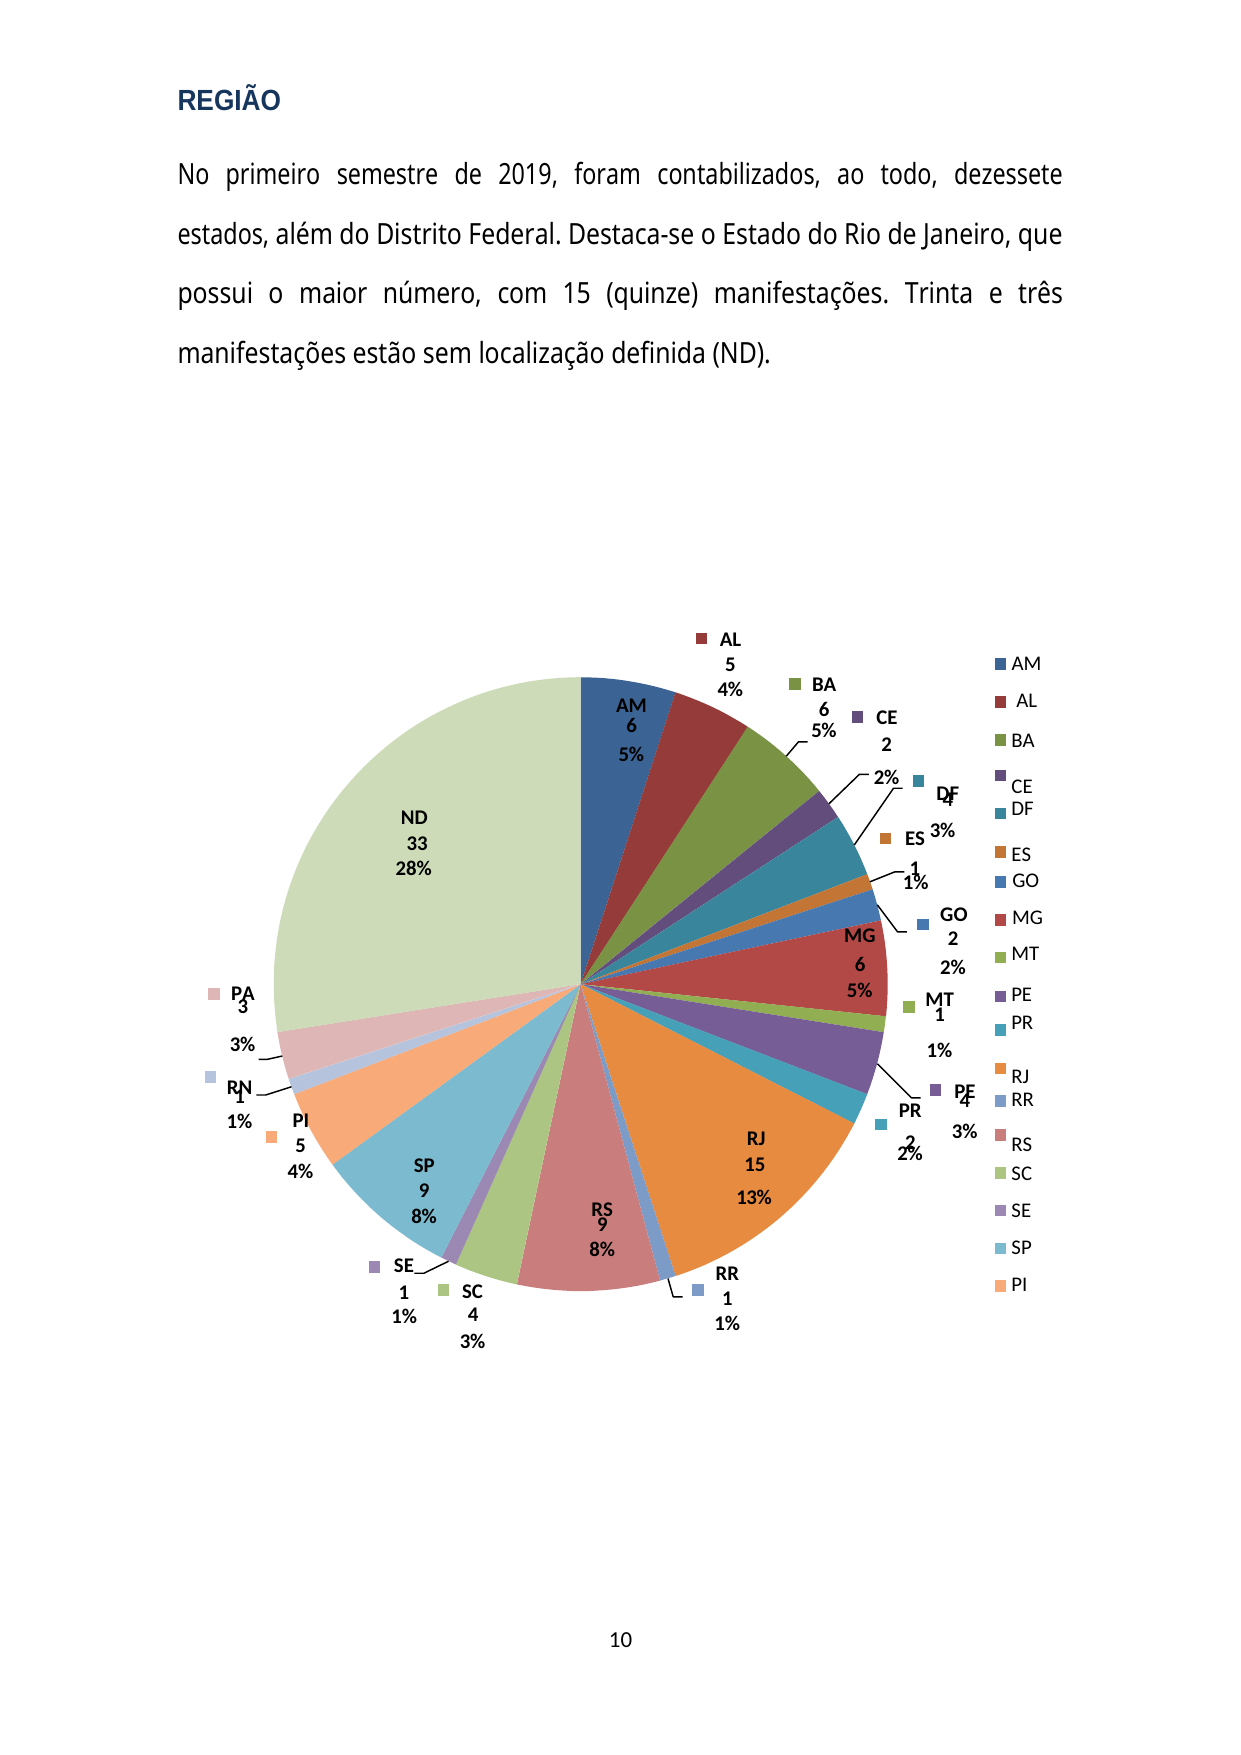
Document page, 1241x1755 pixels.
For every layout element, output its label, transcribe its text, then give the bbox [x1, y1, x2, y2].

text PA 5% MT PE [231, 982, 274, 1006]
text 1 ES [909, 841, 1157, 866]
text 28% [94, 856, 301, 881]
text 1% [880, 1035, 1157, 1056]
text 3% [317, 1329, 485, 1353]
text SC [1011, 1164, 1157, 1184]
text GO MG [879, 904, 1043, 929]
text AM AL [1011, 638, 1042, 713]
text 4% [287, 1158, 313, 1183]
text 5 [295, 1133, 313, 1158]
text SE SP PI [1011, 1197, 1032, 1296]
text 1 PR [884, 1006, 1157, 1035]
text SE [394, 1253, 485, 1278]
text PA 5% MT PE [887, 982, 1157, 1006]
text 4% BA [717, 677, 837, 695]
subtitle REGIÃO [177, 83, 1157, 116]
text 2% DF CE [873, 753, 1157, 792]
text CE [876, 713, 1157, 728]
text RN PE RJ [227, 1056, 290, 1090]
text 1 PR 4 RR [861, 1092, 1157, 1111]
text 2 BA [881, 728, 1157, 753]
text 2% [897, 1146, 1157, 1164]
text 2 3% RS [905, 1112, 1157, 1146]
text 5% [771, 742, 796, 755]
text 9 [757, 1226, 772, 1237]
text AL 5 [719, 626, 743, 677]
text 4 DF [942, 792, 1157, 821]
text RN PE RJ [870, 1066, 901, 1090]
text AM 6 [687, 695, 837, 717]
text MG 2 [883, 929, 1157, 949]
text RN PE RJ [878, 1056, 1157, 1090]
text ES 3% [905, 824, 1157, 841]
text 8% [716, 1237, 772, 1261]
text 3% [229, 1035, 281, 1056]
text 1% GO [866, 868, 1039, 894]
text 5% [788, 742, 837, 766]
text 1% PI [226, 1111, 311, 1133]
text 1% 4 [317, 1303, 478, 1329]
text 1 [722, 1285, 772, 1311]
text RR [715, 1261, 772, 1285]
text 1% [714, 1311, 772, 1336]
text 1 SC [398, 1278, 485, 1303]
text 6 5% [734, 717, 837, 742]
text 3 [237, 1006, 277, 1035]
text No primeiro semestre de 2019, foram contabilizados, ao todo, dezessete estados, além do Distrito Federal. Destaca-se o Estado do Rio de Janeiro, que possui o maior número, com 15 (quinze) manifestações. Trinta e três manifestações estão sem localização definida (ND). [177, 154, 1064, 372]
text 1 PR 4 RR [234, 1092, 300, 1111]
text 6 2% MT [886, 949, 1157, 980]
